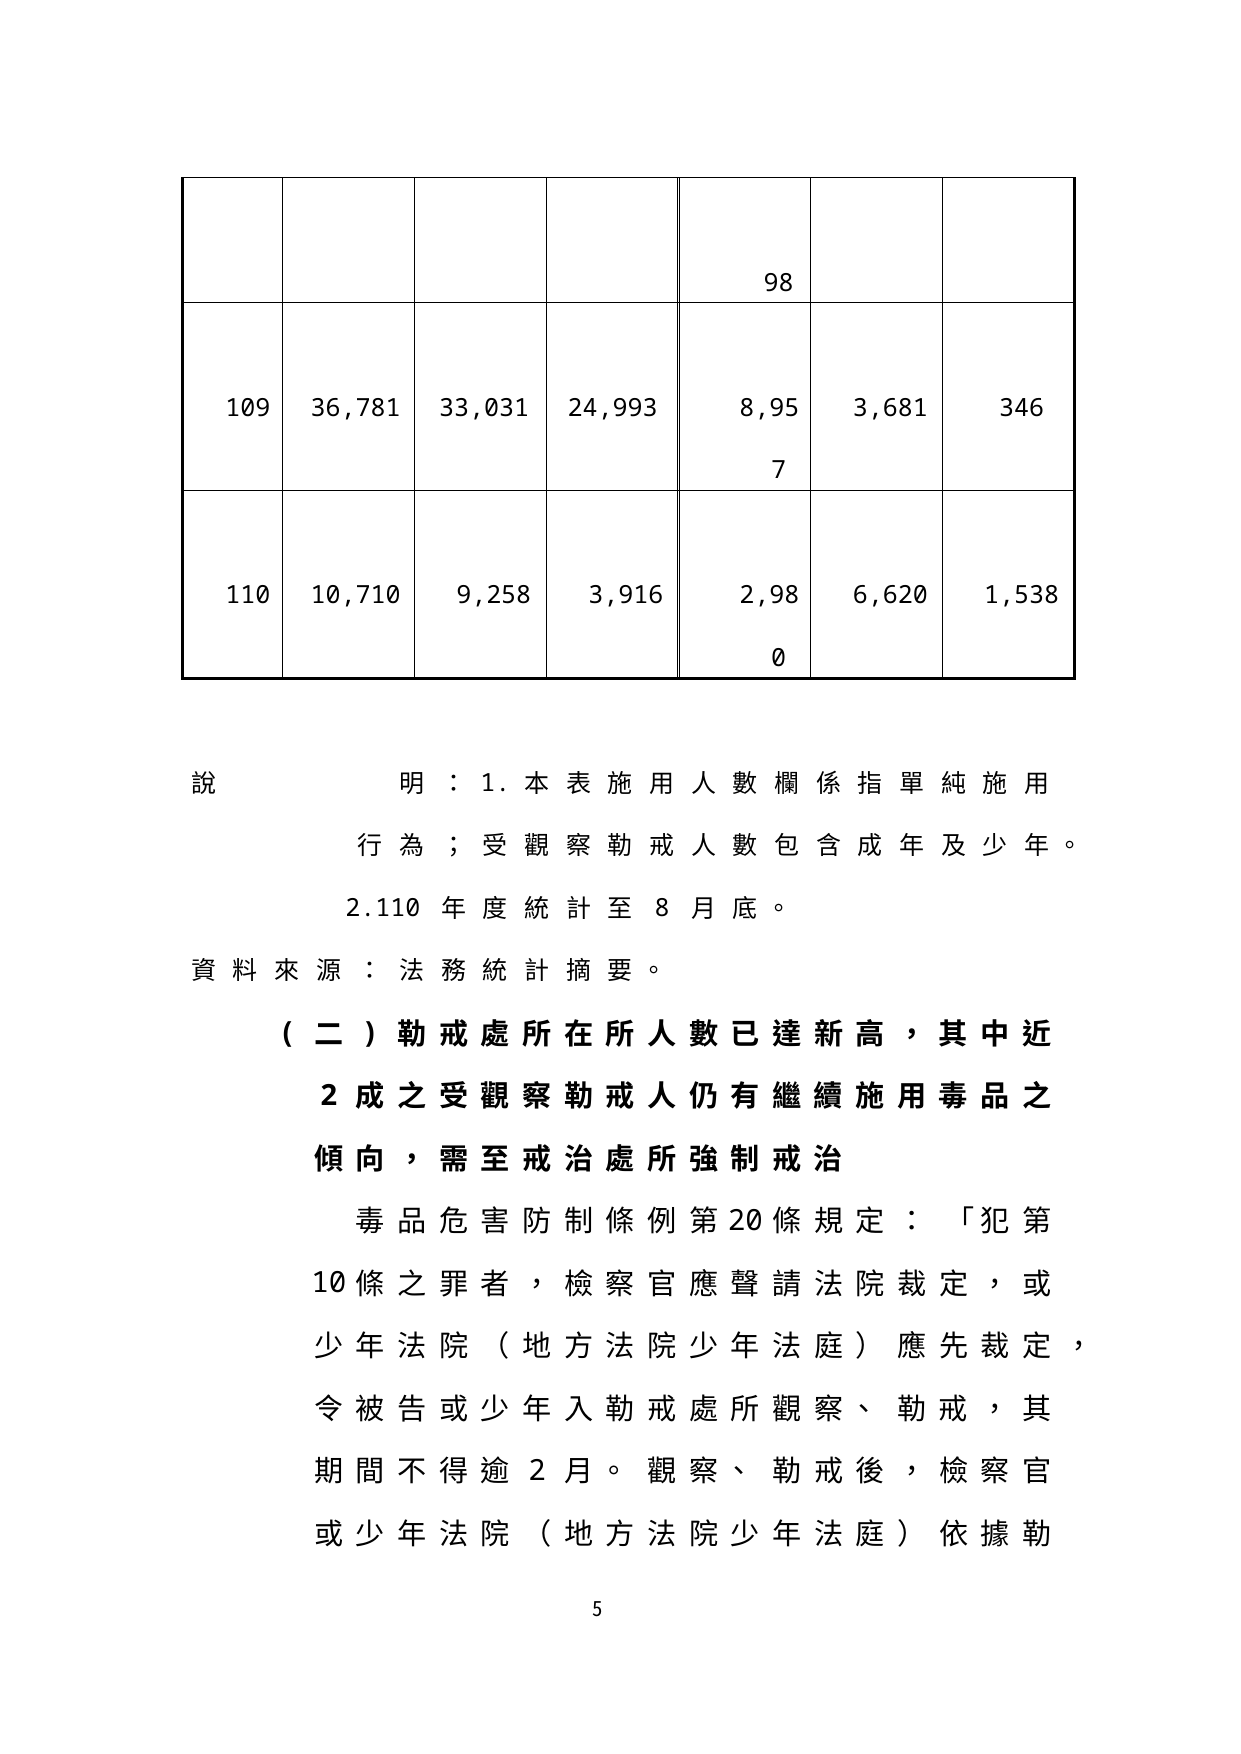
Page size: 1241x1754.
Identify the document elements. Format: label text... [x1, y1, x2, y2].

table_cell 6,620 [811, 491, 942, 677]
table_cell 110 [184, 491, 282, 677]
table_cell 98 [680, 178, 810, 302]
table_cell [547, 178, 677, 302]
table_cell 3,681 [811, 303, 942, 490]
table_cell 8,957 [680, 303, 810, 490]
table_cell [943, 178, 1073, 302]
table_cell 1,538 [943, 491, 1073, 677]
text 資料來源：法務統計摘要。 [183, 927, 1058, 990]
table_cell [415, 178, 546, 302]
table_cell 2,980 [680, 491, 810, 677]
table_cell 10,710 [283, 491, 414, 677]
table_cell [184, 178, 282, 302]
table_cell 3,916 [547, 491, 677, 677]
text 毒品危害防制條例第20條規定：「犯第10條之罪者，檢察官應聲請法院裁定，或少年法院（地方法院少年法庭）應先裁定，令被告或少年入勒戒處所觀察、勒戒，其期間不得逾2月。觀察、勒戒後，檢察官或少年法院（地方法院少年法庭）依據勒戒處所之陳報，認受觀察、勒戒人無繼續施用毒品傾向者，應即釋放，並為不起訴之處分或不付審理之裁定；認受觀察、勒戒人有繼續施用毒品傾向者，檢察官應聲請法院裁定或由少年法院（地方法院少年法庭）裁定令入戒治處所強制戒治，其期間為6個月以上，至無繼續強制戒治之必要為止。但最長不得逾1年。…」。 [271, 1177, 1058, 1552]
table_cell 9,258 [415, 491, 546, 677]
table_cell 109 [184, 303, 282, 490]
table_cell [283, 178, 414, 302]
text 說 明：1.本表施用人數欄係指單純施用行為；受觀察勒戒人數包含成年及少年。 [183, 740, 1058, 865]
table_cell 33,031 [415, 303, 546, 490]
table_cell 24,993 [547, 303, 677, 490]
text (二)勒戒處所在所人數已達新高，其中近2成之受觀察勒戒人仍有繼續施用毒品之傾向，需至戒治處所強制戒治 [242, 990, 1058, 1177]
table_cell 346 [943, 303, 1073, 490]
table_cell [811, 178, 942, 302]
text 2.110年度統計至8月底。 [183, 865, 1058, 927]
table_cell 36,781 [283, 303, 414, 490]
